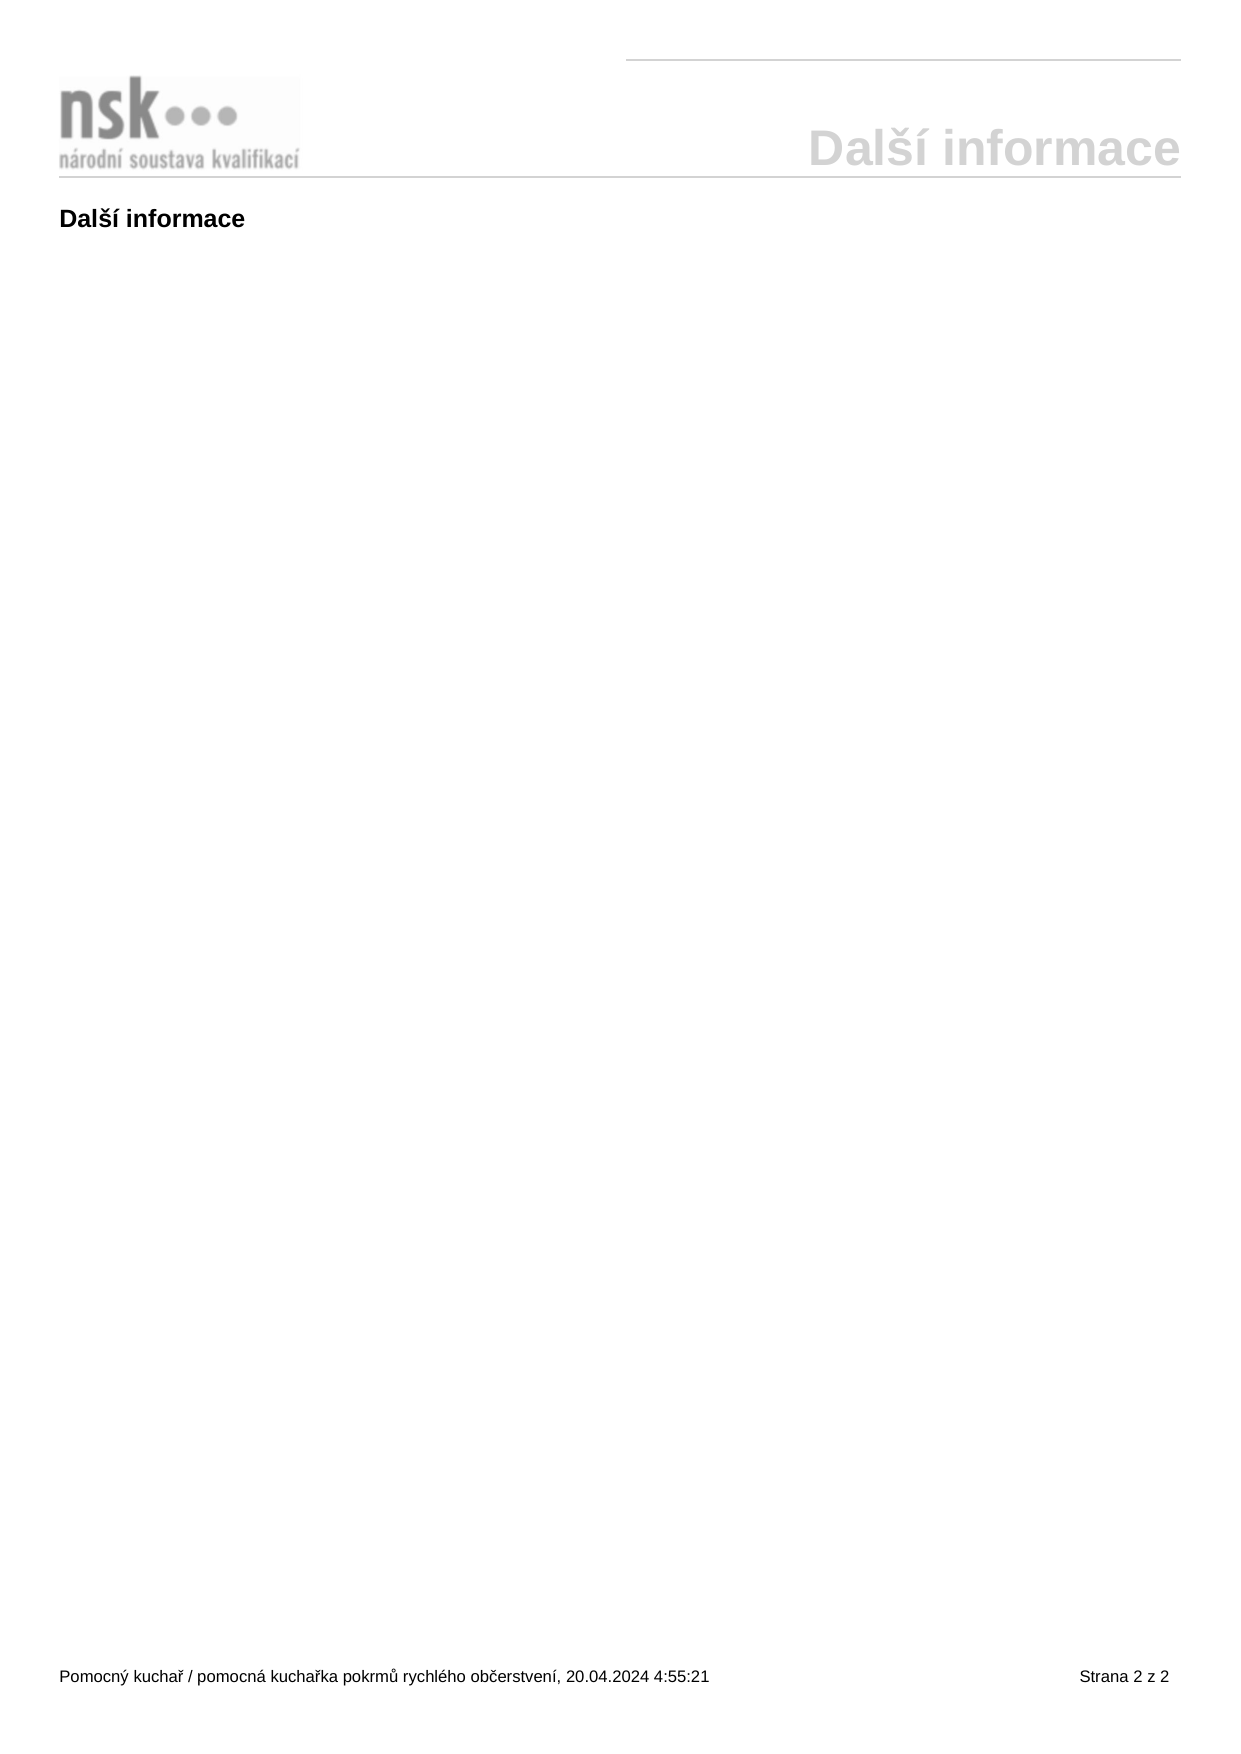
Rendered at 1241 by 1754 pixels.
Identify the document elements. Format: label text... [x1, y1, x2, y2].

table_cell [1169, 1136, 1181, 1397]
table_cell [484, 1397, 620, 1658]
table_cell [1169, 536, 1181, 836]
table_cell [862, 236, 1169, 536]
table_cell [59, 1136, 483, 1397]
table_cell [862, 836, 1169, 1136]
table_cell Pomocný kuchař / pomocná kuchařka pokrmů rychlého občerstvení, 20.04.2024 4:55:21 [59, 1658, 862, 1694]
table_cell [484, 836, 620, 1136]
table_cell [862, 194, 1169, 200]
table_cell [1169, 236, 1181, 536]
table_cell [626, 194, 862, 200]
table_cell Další informace [59, 200, 1181, 236]
table_cell [620, 536, 626, 836]
table_cell [626, 1136, 862, 1397]
table_cell [484, 1136, 620, 1397]
table_cell [59, 178, 1181, 194]
table_cell [484, 194, 620, 200]
table_cell [620, 1397, 626, 1658]
table_cell [1169, 1397, 1181, 1658]
table_cell [620, 1136, 626, 1397]
table_cell [620, 236, 626, 536]
table_cell [59, 536, 483, 836]
table_cell Strana 2 z 2 [862, 1658, 1169, 1694]
table_cell [620, 836, 626, 1136]
table_cell [1169, 1658, 1181, 1694]
table_cell [626, 1397, 862, 1658]
table_cell [484, 236, 620, 536]
table_cell [1169, 836, 1181, 1136]
table_cell [59, 194, 483, 200]
table_cell [59, 171, 483, 176]
table_cell [484, 536, 620, 836]
table_cell [59, 1397, 483, 1658]
table_cell Další informace [626, 61, 1181, 176]
table_cell [626, 536, 862, 836]
table_cell [484, 171, 620, 176]
table_cell [1169, 194, 1181, 200]
table_cell [59, 836, 483, 1136]
table_cell [59, 236, 483, 536]
picture [58, 59, 621, 171]
table_cell [621, 59, 626, 170]
table_cell [862, 1397, 1169, 1658]
table_cell [626, 836, 862, 1136]
table_cell [626, 236, 862, 536]
table_cell [862, 1136, 1169, 1397]
table_cell [862, 536, 1169, 836]
